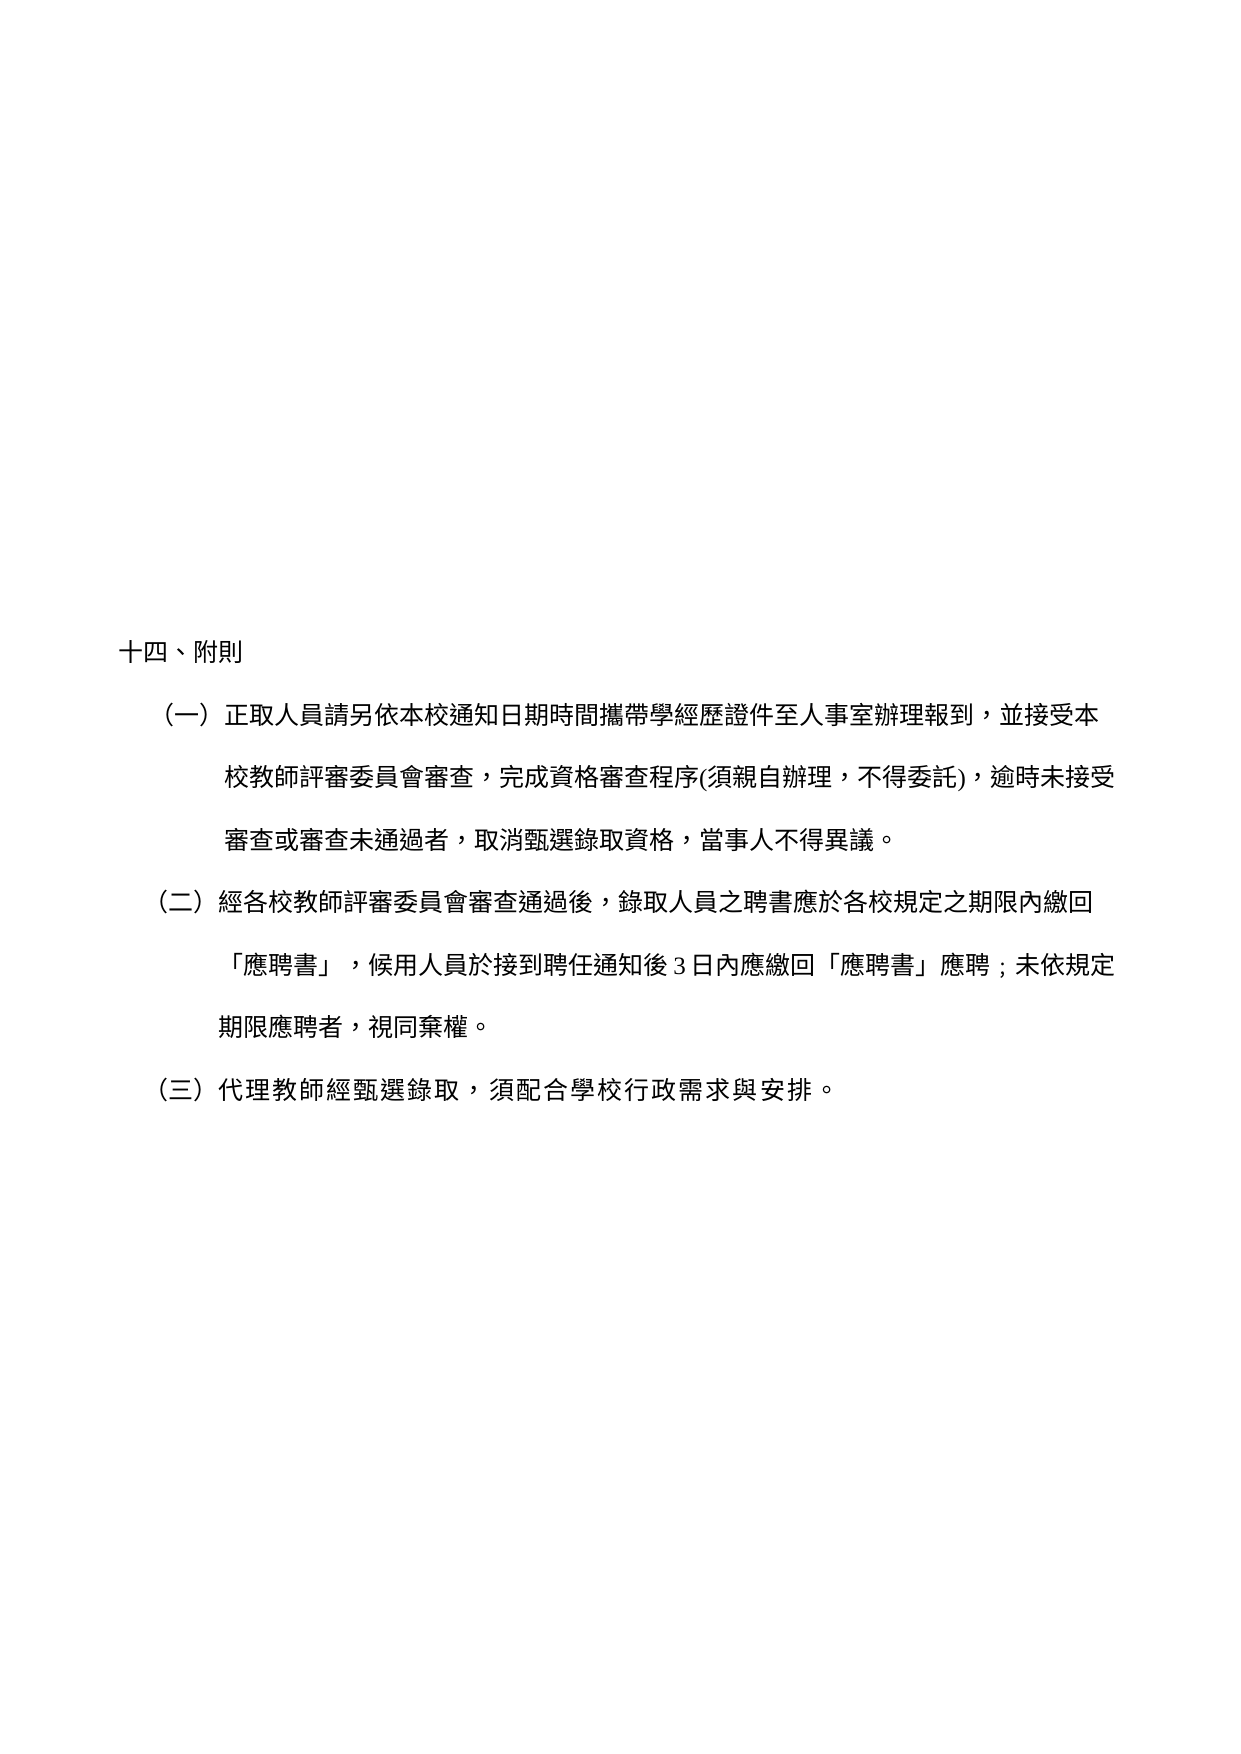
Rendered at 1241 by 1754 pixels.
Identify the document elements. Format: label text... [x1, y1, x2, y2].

text 十四、附則 [118, 609, 1122, 672]
text （三）代理教師經甄選錄取，須配合學校行政需求與安排。 [118, 1047, 1122, 1109]
text （二）經各校教師評審委員會審查通過後，錄取人員之聘書應於各校規定之期限內繳回「應聘書」，候用人員於接到聘任通知後3日內應繳回「應聘書」應聘﹔未依規定期限應聘者，視同棄權。 [143, 859, 1122, 1047]
text （一）正取人員請另依本校通知日期時間攜帶學經歷證件至人事室辦理報到，並接受本校教師評審委員會審查，完成資格審查程序(須親自辦理，不得委託)，逾時未接受審查或審查未通過者，取消甄選錄取資格，當事人不得異議。 [149, 672, 1122, 859]
